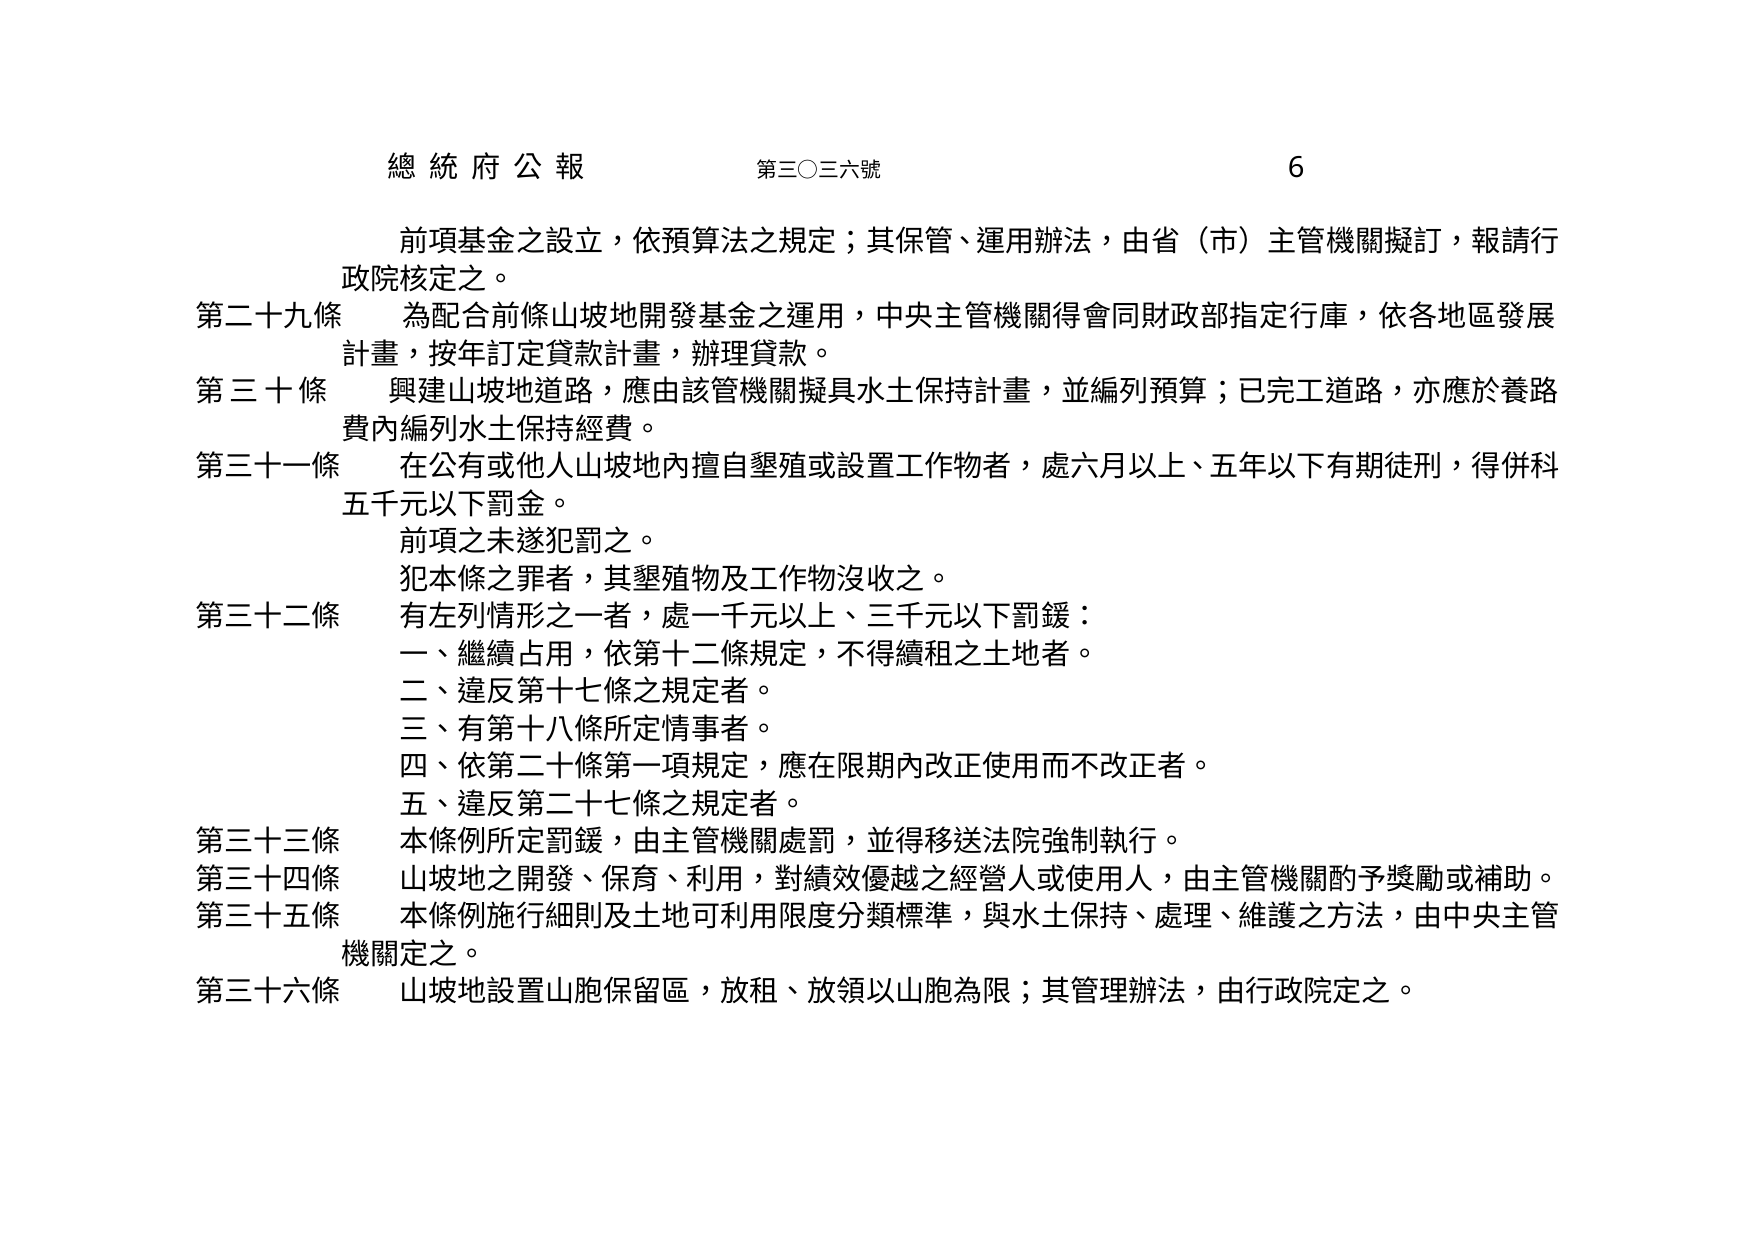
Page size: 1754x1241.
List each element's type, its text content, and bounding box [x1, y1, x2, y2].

text 第三十條 興建山坡地道路，應由該管機關擬具水土保持計畫，並編列預算；已完工道路，亦應於養路費內編列水土保持經費。 [195, 372, 1559, 447]
text 第三十二條 有左列情形之一者，處一千元以上、三千元以下罰鍰： [195, 597, 1559, 634]
text 一、繼續占用，依第十二條規定，不得續租之土地者。 [399, 634, 1559, 672]
text 第三十六條 山坡地設置山胞保留區，放租、放領以山胞為限；其管理辦法，由行政院定之。 [195, 972, 1559, 1009]
text 三、有第十八條所定情事者。 [399, 709, 1559, 747]
text 第三十一條 在公有或他人山坡地內擅自墾殖或設置工作物者，處六月以上、五年以下有期徒刑，得併科五千元以下罰金。 [195, 447, 1559, 522]
text 前項基金之設立，依預算法之規定；其保管、運用辦法，由省（市）主管機關擬訂，報請行政院核定之。 [341, 222, 1559, 297]
text 四、依第二十條第一項規定，應在限期內改正使用而不改正者。 [399, 747, 1559, 784]
text 二、違反第十七條之規定者。 [399, 672, 1559, 709]
text 第二十九條 為配合前條山坡地開發基金之運用，中央主管機關得會同財政部指定行庫，依各地區發展計畫，按年訂定貸款計畫，辦理貸款。 [195, 297, 1559, 372]
text 前項之未遂犯罰之。 [341, 522, 1559, 559]
text 第三十五條 本條例施行細則及土地可利用限度分類標準，與水土保持、處理、維護之方法，由中央主管機關定之。 [195, 897, 1559, 972]
text 第三十四條 山坡地之開發、保育、利用，對績效優越之經營人或使用人，由主管機關酌予獎勵或補助。 [195, 859, 1559, 897]
text 五、違反第二十七條之規定者。 [399, 784, 1559, 822]
text 犯本條之罪者，其墾殖物及工作物沒收之。 [341, 559, 1559, 597]
text 第三十三條 本條例所定罰鍰，由主管機關處罰，並得移送法院強制執行。 [195, 822, 1559, 859]
